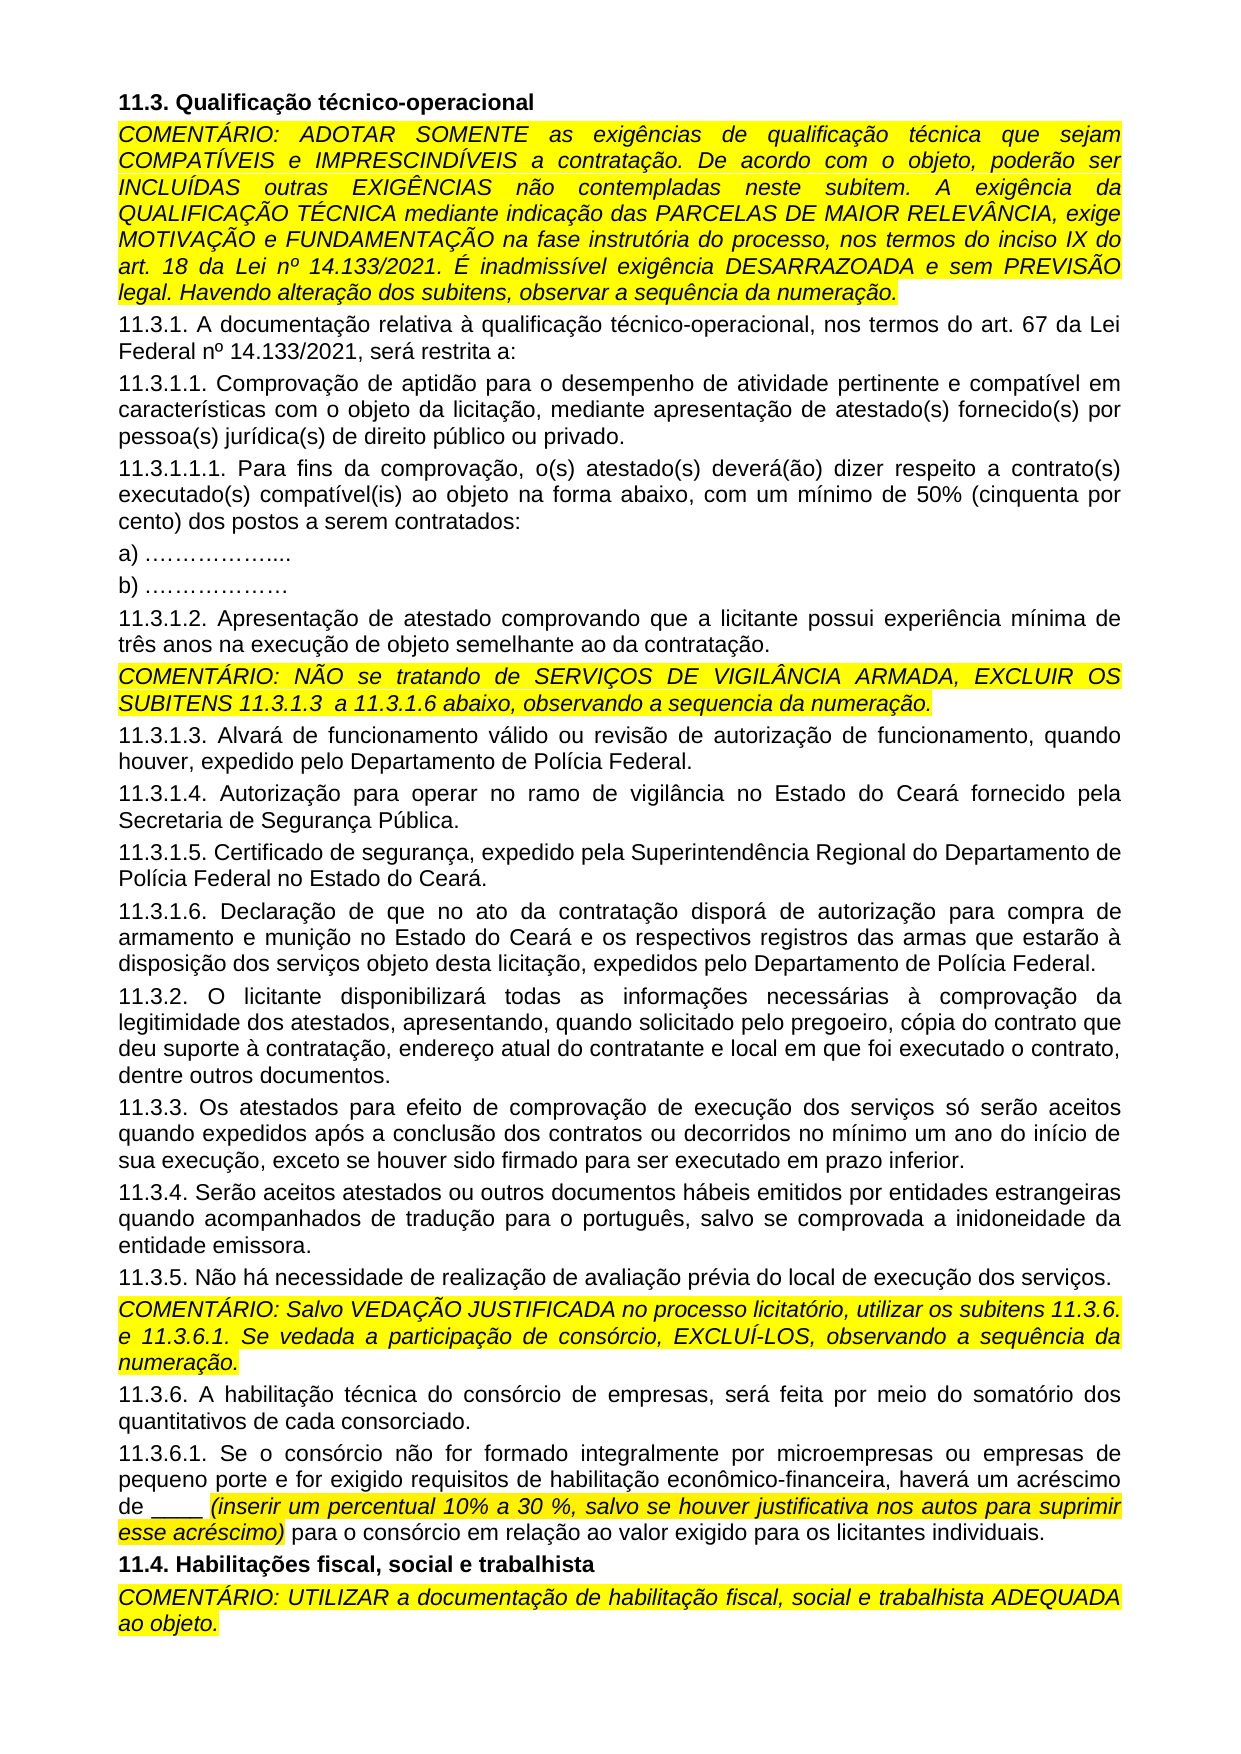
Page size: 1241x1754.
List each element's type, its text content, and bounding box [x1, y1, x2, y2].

text 11.4. Habilitações fiscal, social e trabalhista [118, 1551, 1122, 1578]
text 11.3.1.6. Declaração de que no ato da contratação disporá de autorização para compra de armamento e munição no Estado do Ceará e os respectivos registros das armas que estarão à disposição dos serviços objeto desta licitação, expedidos pelo Departamento de Polícia Federal. [118, 898, 1122, 977]
text 11.3. Qualificação técnico-operacional [118, 88, 1122, 115]
text 11.3.2. O licitante disponibilizará todas as informações necessárias à comprovação da legitimidade dos atestados, apresentando, quando solicitado pelo pregoeiro, cópia do contrato que deu suporte à contratação, endereço atual do contratante e local em que foi executado o contrato, dentre outros documentos. [118, 983, 1122, 1088]
text 11.3.1.3. Alvará de funcionamento válido ou revisão de autorização de funcionamento, quando houver, expedido pelo Departamento de Polícia Federal. [118, 722, 1122, 774]
text 11.3.6. A habilitação técnica do consórcio de empresas, será feita por meio do somatório dos quantitativos de cada consorciado. [118, 1381, 1122, 1434]
text 11.3.3. Os atestados para efeito de comprovação de execução dos serviços só serão aceitos quando expedidos após a conclusão dos contratos ou decorridos no mínimo um ano do início de sua execução, exceto se houver sido firmado para ser executado em prazo inferior. [118, 1094, 1122, 1173]
text a) .…………….... [118, 540, 1122, 566]
text 11.3.1.2. Apresentação de atestado comprovando que a licitante possui experiência mínima de três anos na execução de objeto semelhante ao da contratação. [118, 604, 1122, 657]
text 11.3.5. Não há necessidade de realização de avaliação prévia do local de execução dos serviços. [118, 1264, 1122, 1290]
text 11.3.6.1. Se o consórcio não for formado integralmente por microempresas ou empresas de pequeno porte e for exigido requisitos de habilitação econômico-financeira, haverá um acréscimo de ____ (inserir um percentual 10% a 30 %, salvo se houver justificativa nos autos para suprimir esse acréscimo) para o consórcio em relação ao valor exigido para os licitantes individuais. [118, 1440, 1122, 1545]
text b) .……………… [118, 572, 1122, 598]
text COMENTÁRIO: NÃO se tratando de SERVIÇOS DE VIGILÂNCIA ARMADA, EXCLUIR OS SUBITENS 11.3.1.3 a 11.3.1.6 abaixo, observando a sequencia da numeração. [118, 663, 1122, 716]
text 11.3.1.1. Comprovação de aptidão para o desempenho de atividade pertinente e compatível em características com o objeto da licitação, mediante apresentação de atestado(s) fornecido(s) por pessoa(s) jurídica(s) de direito público ou privado. [118, 370, 1122, 449]
text 11.3.1.1.1. Para fins da comprovação, o(s) atestado(s) deverá(ão) dizer respeito a contrato(s) executado(s) compatível(is) ao objeto na forma abaixo, com um mínimo de 50% (cinquenta por cento) dos postos a serem contratados: [118, 455, 1122, 534]
text 11.3.4. Serão aceitos atestados ou outros documentos hábeis emitidos por entidades estrangeiras quando acompanhados de tradução para o português, salvo se comprovada a inidoneidade da entidade emissora. [118, 1179, 1122, 1258]
text 11.3.1.5. Certificado de segurança, expedido pela Superintendência Regional do Departamento de Polícia Federal no Estado do Ceará. [118, 839, 1122, 892]
text COMENTÁRIO: Salvo VEDAÇÃO JUSTIFICADA no processo licitatório, utilizar os subitens 11.3.6. e 11.3.6.1. Se vedada a participação de consórcio, EXCLUÍ-LOS, observando a sequência da numeração. [118, 1296, 1122, 1375]
text COMENTÁRIO: ADOTAR SOMENTE as exigências de qualificação técnica que sejam COMPATÍVEIS e IMPRESCINDÍVEIS a contratação. De acordo com o objeto, poderão ser INCLUÍDAS outras EXIGÊNCIAS não contempladas neste subitem. A exigência da QUALIFICAÇÃO TÉCNICA mediante indicação das PARCELAS DE MAIOR RELEVÂNCIA, exige MOTIVAÇÃO e FUNDAMENTAÇÃO na fase instrutória do processo, nos termos do inciso IX do art. 18 da Lei nº 14.133/2021. É inadmissível exigência DESARRAZOADA e sem PREVISÃO legal. Havendo alteração dos subitens, observar a sequência da numeração. [118, 121, 1122, 305]
text 11.3.1. A documentação relativa à qualificação técnico-operacional, nos termos do art. 67 da Lei Federal nº 14.133/2021, será restrita a: [118, 311, 1122, 364]
text 11.3.1.4. Autorização para operar no ramo de vigilância no Estado do Ceará fornecido pela Secretaria de Segurança Pública. [118, 780, 1122, 833]
text COMENTÁRIO: UTILIZAR a documentação de habilitação fiscal, social e trabalhista ADEQUADA ao objeto. [118, 1584, 1122, 1636]
